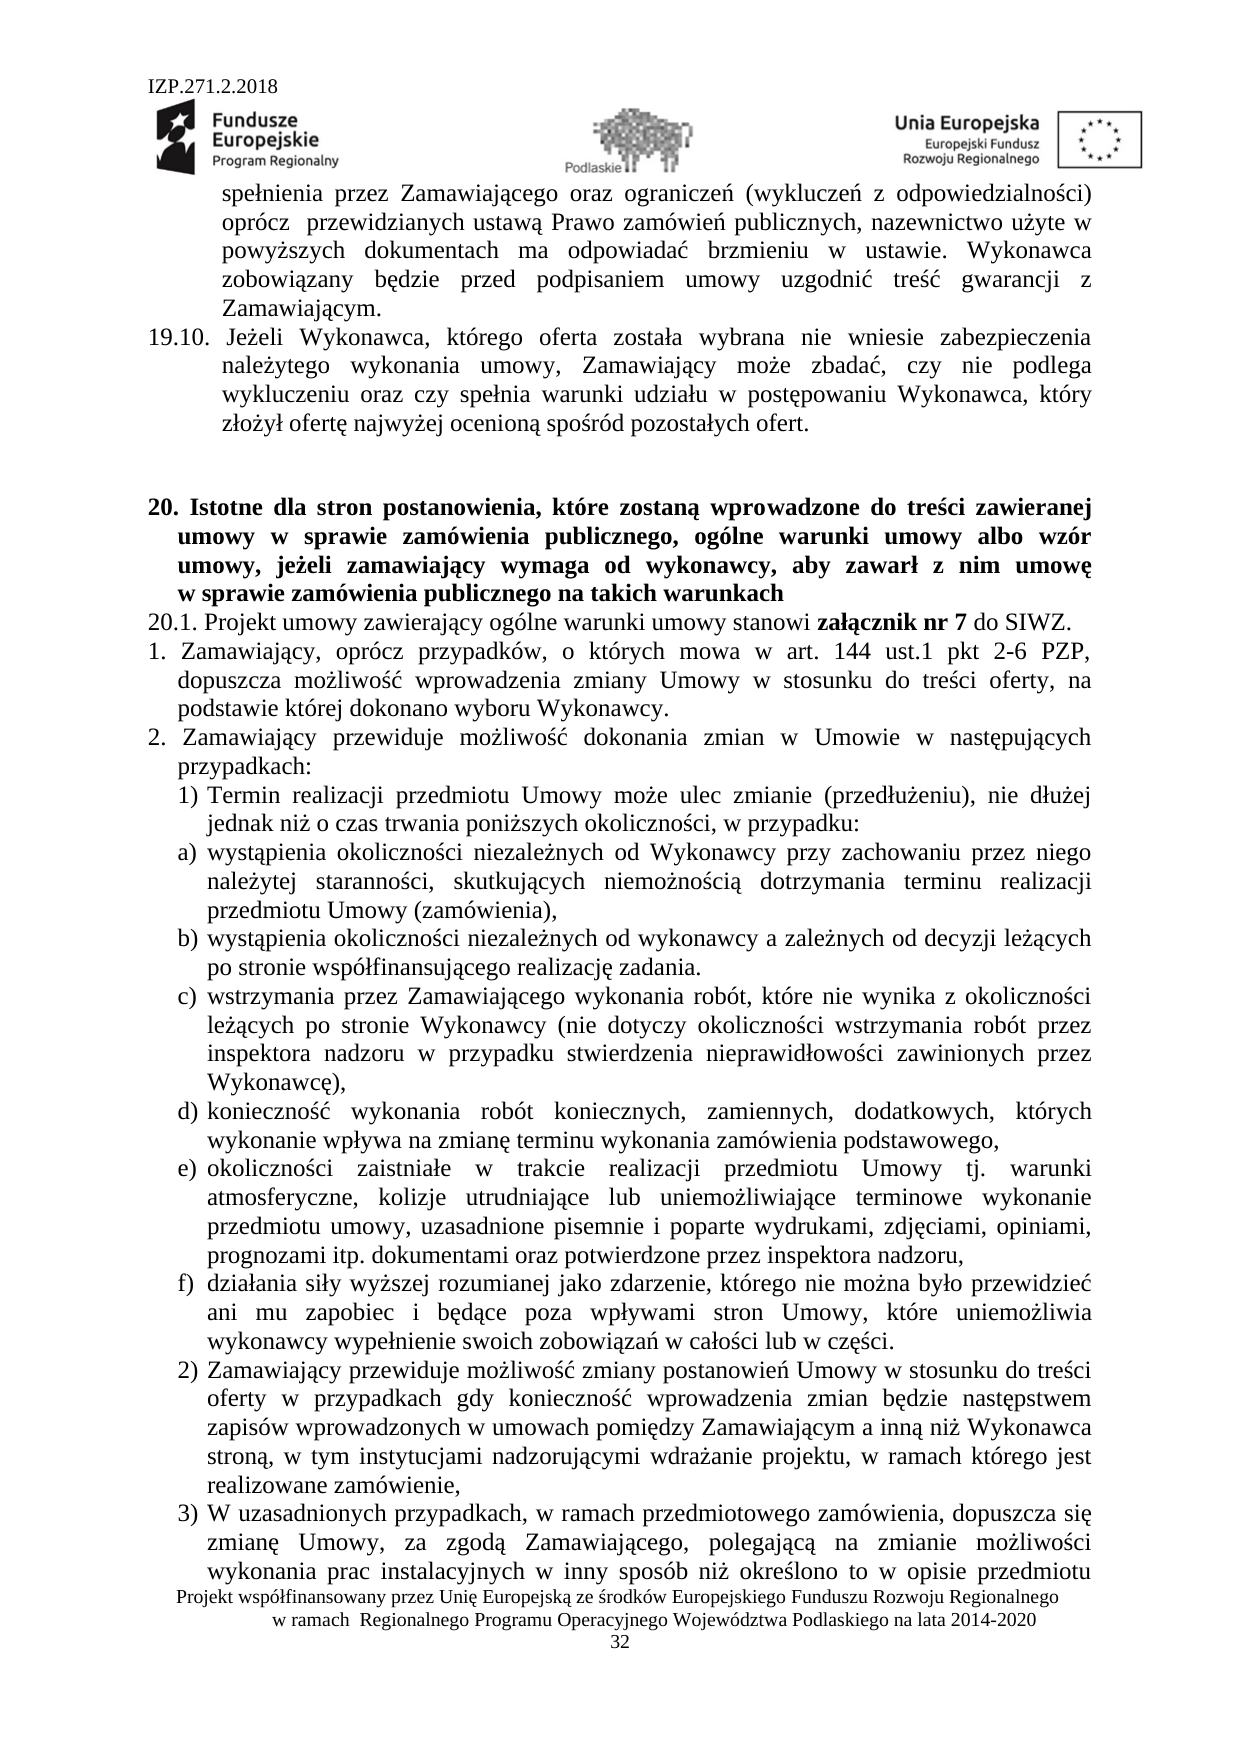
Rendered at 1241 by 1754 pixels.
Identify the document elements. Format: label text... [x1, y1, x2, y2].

text spełnienia przez Zamawiającego oraz ograniczeń (wykluczeń z odpowiedzialności) oprócz przewidzianych ustawą Prawo zamówień publicznych, nazewnictwo użyte w powyższych dokumentach ma odpowiadać brzmieniu w ustawie. Wykonawca zobowiązany będzie przed podpisaniem umowy uzgodnić treść gwarancji z Zamawiającym. [148, 178, 1092, 322]
text 19.10. Jeżeli Wykonawca, którego oferta została wybrana nie wniesie zabezpieczenia należytego wykonania umowy, Zamawiający może zbadać, czy nie podlega wykluczeniu oraz czy spełnia warunki udziału w postępowaniu Wykonawca, który złożył ofertę najwyżej ocenioną spośród pozostałych ofert. [148, 322, 1092, 437]
text 2) Zamawiający przewiduje możliwość zmiany postanowień Umowy w stosunku do treści oferty w przypadkach gdy konieczność wprowadzenia zmian będzie następstwem zapisów wprowadzonych w umowach pomiędzy Zamawiającym a inną niż Wykonawca stroną, w tym instytucjami nadzorującymi wdrażanie projektu, w ramach którego jest realizowane zamówienie, [177, 1355, 1092, 1498]
text 1) Termin realizacji przedmiotu Umowy może ulec zmianie (przedłużeniu), nie dłużej jednak niż o czas trwania poniższych okoliczności, w przypadku: [177, 780, 1092, 837]
text 2. Zamawiający przewiduje możliwość dokonania zmian w Umowie w następujących przypadkach: [148, 722, 1092, 780]
text 3) W uzasadnionych przypadkach, w ramach przedmiotowego zamówienia, dopuszcza się zmianę Umowy, za zgodą Zamawiającego, polegającą na zmianie możliwości wykonania prac instalacyjnych w inny sposób niż określono to w opisie przedmiotu [177, 1498, 1092, 1585]
text a) wystąpienia okoliczności niezależnych od Wykonawcy przy zachowaniu przez niego należytej staranności, skutkujących niemożnością dotrzymania terminu realizacji przedmiotu Umowy (zamówienia), [177, 837, 1092, 923]
text 20.1. Projekt umowy zawierający ogólne warunki umowy stanowi załącznik nr 7 do SIWZ. [148, 607, 1092, 636]
text d) konieczność wykonania robót koniecznych, zamiennych, dodatkowych, których wykonanie wpływa na zmianę terminu wykonania zamówienia podstawowego, [177, 1096, 1092, 1153]
text b) wystąpienia okoliczności niezależnych od wykonawcy a zależnych od decyzji leżących po stronie współfinansującego realizację zadania. [177, 923, 1092, 981]
text e) okoliczności zaistniałe w trakcie realizacji przedmiotu Umowy tj. warunki atmosferyczne, kolizje utrudniające lub uniemożliwiające terminowe wykonanie przedmiotu umowy, uzasadnione pisemnie i poparte wydrukami, zdjęciami, opiniami, prognozami itp. dokumentami oraz potwierdzone przez inspektora nadzoru, [177, 1153, 1092, 1268]
text f) działania siły wyższej rozumianej jako zdarzenie, którego nie można było przewidzieć ani mu zapobiec i będące poza wpływami stron Umowy, które uniemożliwia wykonawcy wypełnienie swoich zobowiązań w całości lub w części. [177, 1268, 1092, 1355]
text c) wstrzymania przez Zamawiającego wykonania robót, które nie wynika z okoliczności leżących po stronie Wykonawcy (nie dotyczy okoliczności wstrzymania robót przez inspektora nadzoru w przypadku stwierdzenia nieprawidłowości zawinionych przez Wykonawcę), [177, 981, 1092, 1096]
text 1. Zamawiający, oprócz przypadków, o których mowa w art. 144 ust.1 pkt 2-6 PZP, dopuszcza możliwość wprowadzenia zmiany Umowy w stosunku do treści oferty, na podstawie której dokonano wyboru Wykonawcy. [148, 636, 1092, 722]
text 20. Istotne dla stron postanowienia, które zostaną wpro­wadzone do treści zawieranej umowy w sprawie zamó­wienia publicznego, ogólne warunki umowy albo wzór umowy, jeżeli zamawiający wymaga od wykonawcy, aby zawarł z nim umowę w sprawie zamówienia publicznego na takich warunkach [148, 492, 1092, 607]
